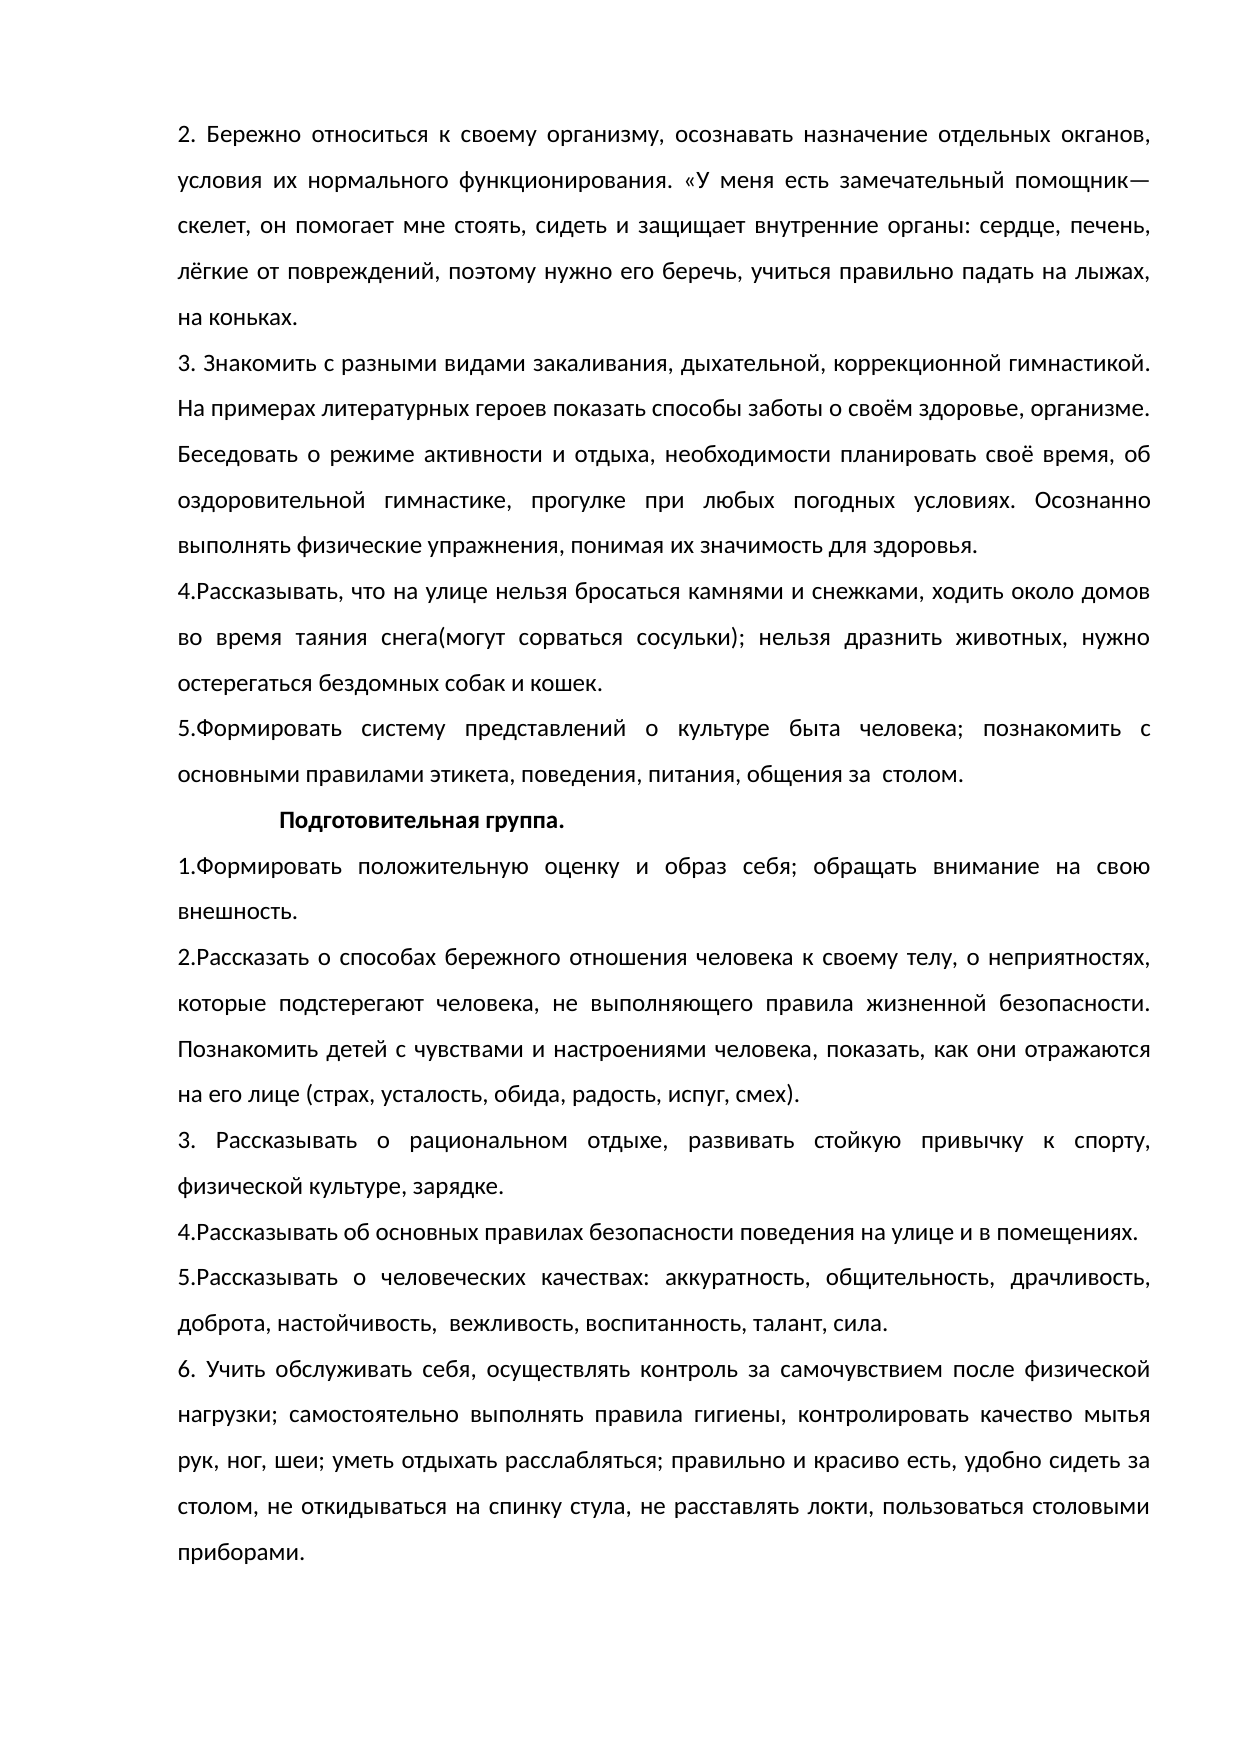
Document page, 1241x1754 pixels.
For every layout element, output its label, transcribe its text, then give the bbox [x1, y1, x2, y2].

text 6. Учить обслуживать себя, осуществлять контроль за самочувствием после физической нагрузки; самостоятельно выполнять правила гигиены, контролировать качество мытья рук, ног, шеи; уметь отдыхать расслабляться; правильно и красиво есть, удобно сидеть за столом, не откидываться на спинку стула, не расставлять локти, пользоваться столовыми приборами. [177, 1353, 1152, 1566]
text Подготовительная группа. [177, 804, 1152, 834]
text 2. Бережно относиться к своему организму, осознавать назначение отдельных окганов, условия их нормального функционирования. «У меня есть замечательный помощник—скелет, он помогает мне стоять, сидеть и защищает внутренние органы: сердце, печень, лёгкие от повреждений, поэтому нужно его беречь, учиться правильно падать на лыжах, на коньках. [177, 118, 1152, 332]
text 5.Формировать систему представлений о культуре быта человека; познакомить с основными правилами этикета, поведения, питания, общения за столом. [177, 713, 1152, 789]
text 3. Рассказывать о рациональном отдыхе, развивать стойкую привычку к спорту, физической культуре, зарядке. [177, 1124, 1152, 1200]
text 2.Рассказать о способах бережного отношения человека к своему телу, о неприятностях, которые подстерегают человека, не выполняющего правила жизненной безопасности. Познакомить детей с чувствами и настроениями человека, показать, как они отражаются на его лице (страх, усталость, обида, радость, испуг, смех). [177, 941, 1152, 1109]
text 3. Знакомить с разными видами закаливания, дыхательной, коррекционной гимнастикой. На примерах литературных героев показать способы заботы о своём здоровье, организме. Беседовать о режиме активности и отдыха, необходимости планировать своё время, об оздоровительной гимнастике, прогулке при любых погодных условиях. Осознанно выполнять физические упражнения, понимая их значимость для здоровья. [177, 347, 1152, 560]
text 4.Рассказывать об основных правилах безопасности поведения на улице и в помещениях. [177, 1216, 1152, 1246]
text 1.Формировать положительную оценку и образ себя; обращать внимание на свою внешность. [177, 850, 1152, 926]
text 4.Рассказывать, что на улице нельзя бросаться камнями и снежками, ходить около домов во время таяния снега(могут сорваться сосульки); нельзя дразнить животных, нужно остерегаться бездомных собак и кошек. [177, 575, 1152, 697]
text 5.Рассказывать о человеческих качествах: аккуратность, общительность, драчливость, доброта, настойчивость, вежливость, воспитанность, талант, сила. [177, 1261, 1152, 1338]
